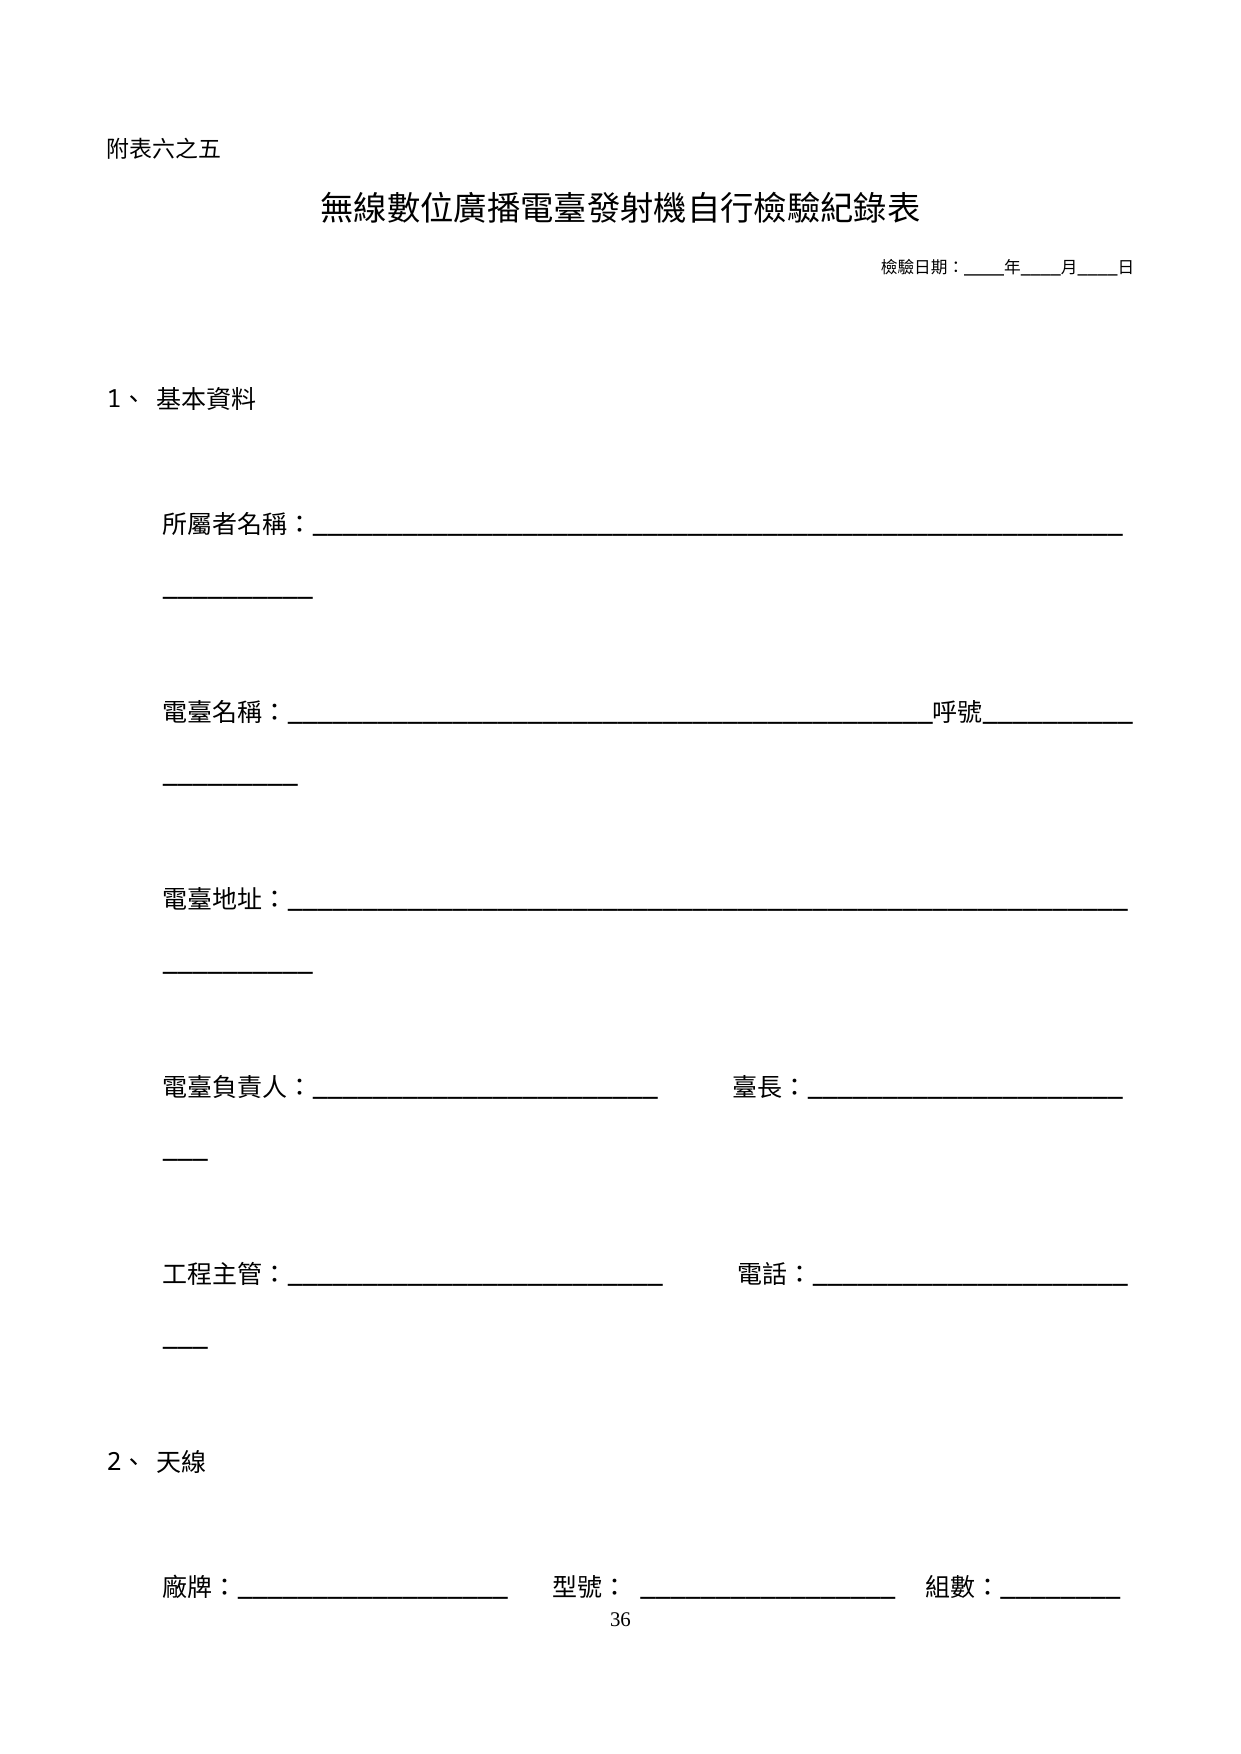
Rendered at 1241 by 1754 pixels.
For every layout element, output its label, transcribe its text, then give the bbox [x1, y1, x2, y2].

text 無線數位廣播電臺發射機自行檢驗紀錄表 [106, 181, 1134, 229]
text 附表六之五 [106, 106, 1134, 169]
text 工程主管：_________________________ 電話：________________________ [163, 1231, 1134, 1356]
text 廠牌：__________________ 型號： _________________ 組數：________ [163, 1544, 1134, 1606]
text 檢驗日期：____年____月____日 [106, 254, 1134, 279]
list 基本資料 [106, 356, 1134, 419]
text 電臺名稱：___________________________________________呼號___________________ [163, 669, 1134, 794]
text 所屬者名稱：________________________________________________________________ [163, 481, 1134, 606]
text 電臺地址：__________________________________________________________________ [163, 856, 1134, 981]
text 電臺負責人：_______________________ 臺長：________________________ [163, 1044, 1134, 1169]
list 天線 [106, 1419, 1134, 1481]
